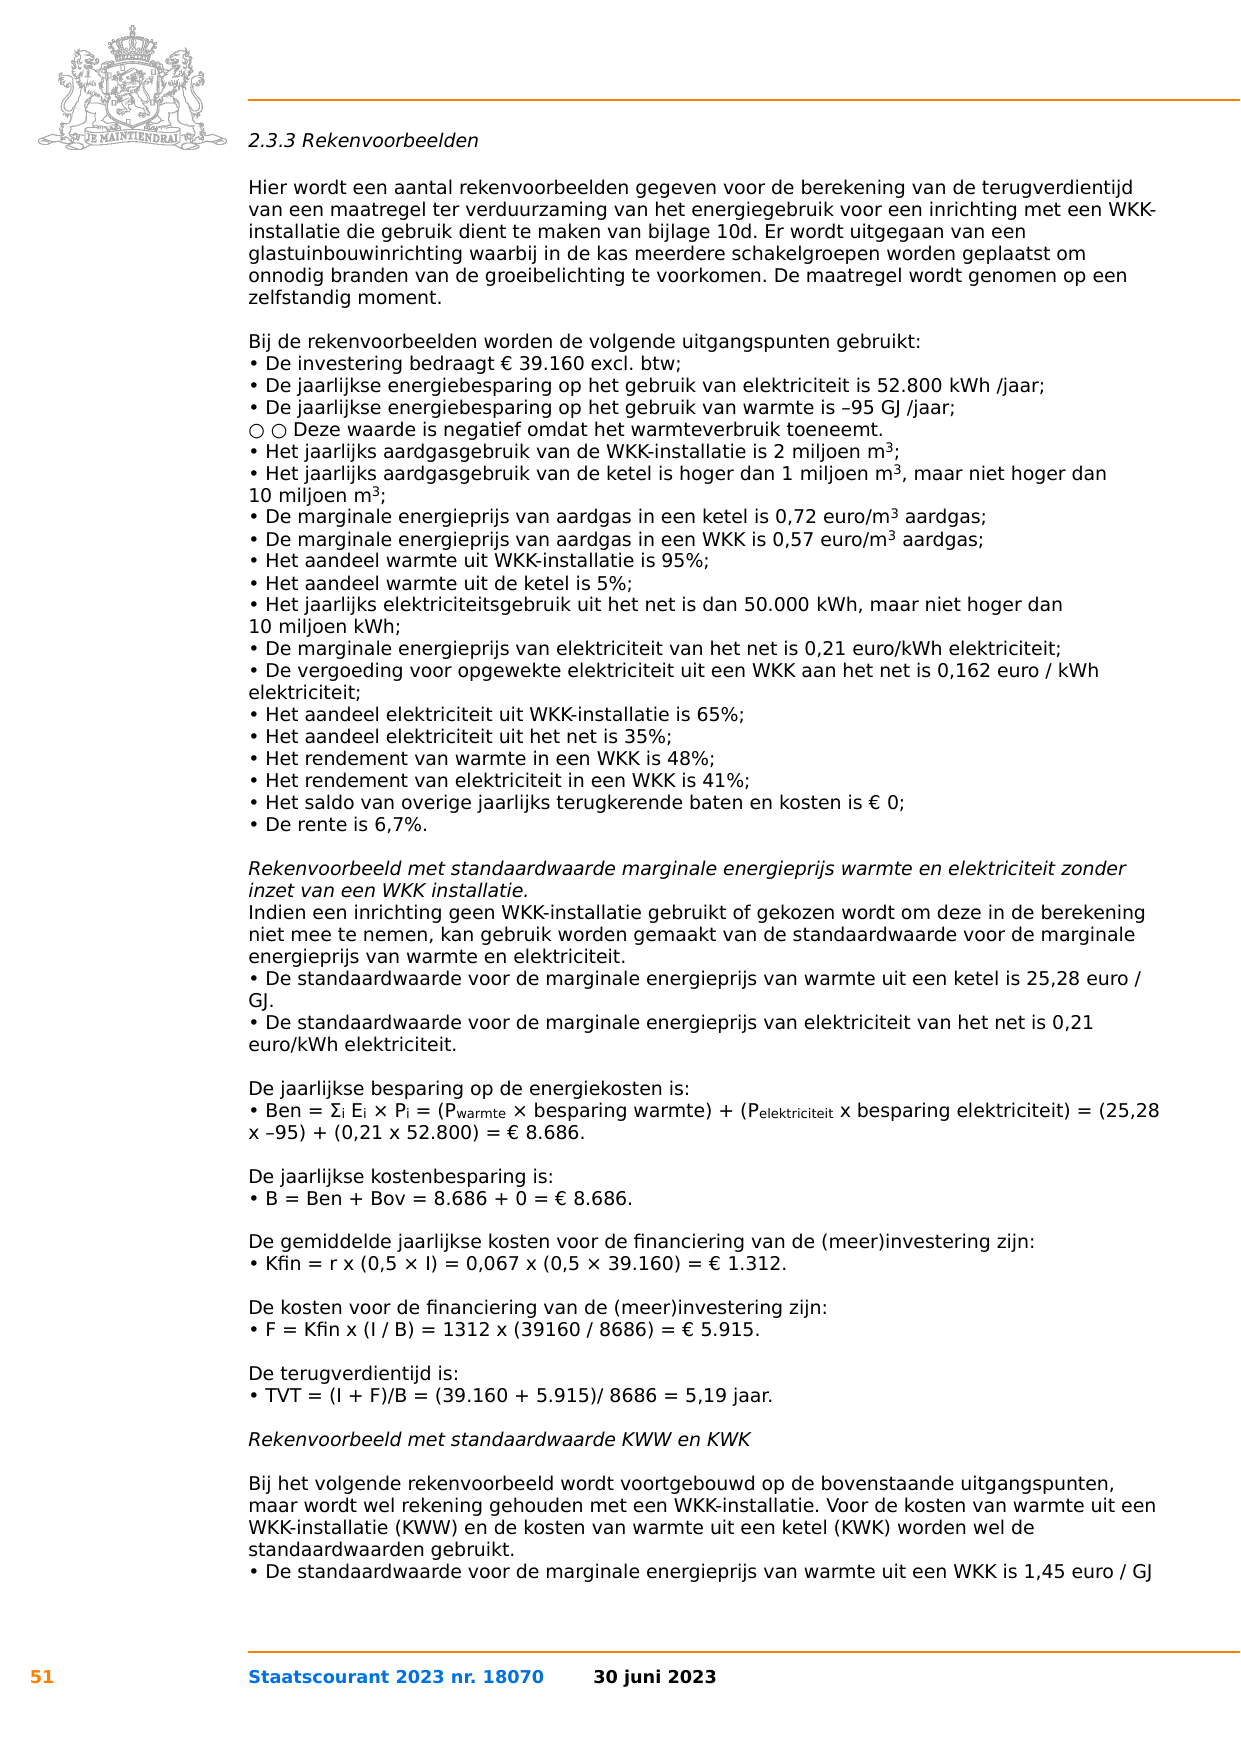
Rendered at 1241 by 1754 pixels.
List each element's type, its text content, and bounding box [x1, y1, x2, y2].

text • Het aandeel elektriciteit uit WKK-installatie is 65%; [248, 704, 1163, 726]
text • De marginale energieprijs van aardgas in een WKK is 0,57 euro/m3 aardgas; [248, 528, 1163, 550]
text • Het rendement van warmte in een WKK is 48%; [248, 748, 1163, 770]
text Indien een inrichting geen WKK-installatie gebruikt of gekozen wordt om deze in de berekening niet mee te nemen, kan gebruik worden gemaakt van de standaardwaarde voor de marginale energieprijs van warmte en elektriciteit. [248, 902, 1163, 968]
text • TVT = (I + F)/B = (39.160 + 5.915)/ 8686 = 5,19 jaar. [248, 1385, 1163, 1407]
text • Het rendement van elektriciteit in een WKK is 41%; [248, 770, 1163, 792]
text • De jaarlijkse energiebesparing op het gebruik van warmte is –95 GJ /jaar; [248, 397, 1163, 418]
text • De standaardwaarde voor de marginale energieprijs van warmte uit een WKK is 1,45 euro / GJ [248, 1561, 1163, 1583]
text • Het jaarlijks elektriciteitsgebruik uit het net is dan 50.000 kWh, maar niet hoger dan 10 miljoen kWh; [248, 594, 1163, 638]
subtitle 2.3.3 Rekenvoorbeelden [248, 130, 1163, 152]
text • De standaardwaarde voor de marginale energieprijs van elektriciteit van het net is 0,21 euro/kWh elektriciteit. [248, 1012, 1163, 1056]
text • Het aandeel warmte uit de ketel is 5%; [248, 572, 1163, 594]
text • Het aandeel warmte uit WKK-installatie is 95%; [248, 550, 1163, 572]
text • De marginale energieprijs van aardgas in een ketel is 0,72 euro/m3 aardgas; [248, 506, 1163, 528]
text • Kfin = r x (0,5 × I) = 0,067 x (0,5 × 39.160) = € 1.312. [248, 1253, 1163, 1275]
text De jaarlijkse kostenbesparing is: [248, 1166, 1163, 1187]
text Bij de rekenvoorbeelden worden de volgende uitgangspunten gebruikt: [248, 331, 1163, 353]
text • De rente is 6,7%. [248, 814, 1163, 836]
text De jaarlijkse besparing op de energiekosten is: [248, 1078, 1163, 1100]
text De gemiddelde jaarlijkse kosten voor de financiering van de (meer)investering zijn: [248, 1231, 1163, 1253]
text • F = Kfin x (I / B) = 1312 x (39160 / 8686) = € 5.915. [248, 1319, 1163, 1341]
text Rekenvoorbeeld met standaardwaarde marginale energieprijs warmte en elektriciteit zonder inzet van een WKK installatie. [248, 858, 1163, 902]
text ○ ○ Deze waarde is negatief omdat het warmteverbruik toeneemt. [248, 418, 1163, 441]
text • Ben = Σi Ei × Pi = (Pwarmte × besparing warmte) + (Pelektriciteit x besparing elektriciteit) = (25,28 x –95) + (0,21 x 52.800) = € 8.686. [248, 1100, 1163, 1144]
text • De vergoeding voor opgewekte elektriciteit uit een WKK aan het net is 0,162 euro / kWh elektriciteit; [248, 660, 1163, 704]
text • Het saldo van overige jaarlijks terugkerende baten en kosten is € 0; [248, 792, 1163, 814]
text • Het jaarlijks aardgasgebruik van de ketel is hoger dan 1 miljoen m3, maar niet hoger dan 10 miljoen m3; [248, 462, 1163, 506]
text De terugverdientijd is: [248, 1363, 1163, 1385]
picture [38, 25, 227, 150]
text • De marginale energieprijs van elektriciteit van het net is 0,21 euro/kWh elektriciteit; [248, 638, 1163, 660]
text • De investering bedraagt € 39.160 excl. btw; [248, 353, 1163, 374]
text Hier wordt een aantal rekenvoorbeelden gegeven voor de berekening van de terugverdientijd van een maatregel ter verduurzaming van het energiegebruik voor een inrichting met een WKK-installatie die gebruik dient te maken van bijlage 10d. Er wordt uitgegaan van een glastuinbouwinrichting waarbij in de kas meerdere schakelgroepen worden geplaatst om onnodig branden van de groeibelichting te voorkomen. De maatregel wordt genomen op een zelfstandig moment. [248, 177, 1163, 309]
text • De standaardwaarde voor de marginale energieprijs van warmte uit een ketel is 25,28 euro / GJ. [248, 968, 1163, 1012]
text • Het aandeel elektriciteit uit het net is 35%; [248, 726, 1163, 748]
subtitle Rekenvoorbeeld met standaardwaarde KWW en KWK [248, 1429, 1163, 1451]
text De kosten voor de financiering van de (meer)investering zijn: [248, 1297, 1163, 1319]
text Bij het volgende rekenvoorbeeld wordt voortgebouwd op de bovenstaande uitgangspunten, maar wordt wel rekening gehouden met een WKK-installatie. Voor de kosten van warmte uit een WKK-installatie (KWW) en de kosten van warmte uit een ketel (KWK) worden wel de standaardwaarden gebruikt. [248, 1473, 1163, 1561]
text • Het jaarlijks aardgasgebruik van de WKK-installatie is 2 miljoen m3; [248, 441, 1163, 462]
text • B = Ben + Bov = 8.686 + 0 = € 8.686. [248, 1187, 1163, 1209]
text • De jaarlijkse energiebesparing op het gebruik van elektriciteit is 52.800 kWh /jaar; [248, 374, 1163, 397]
